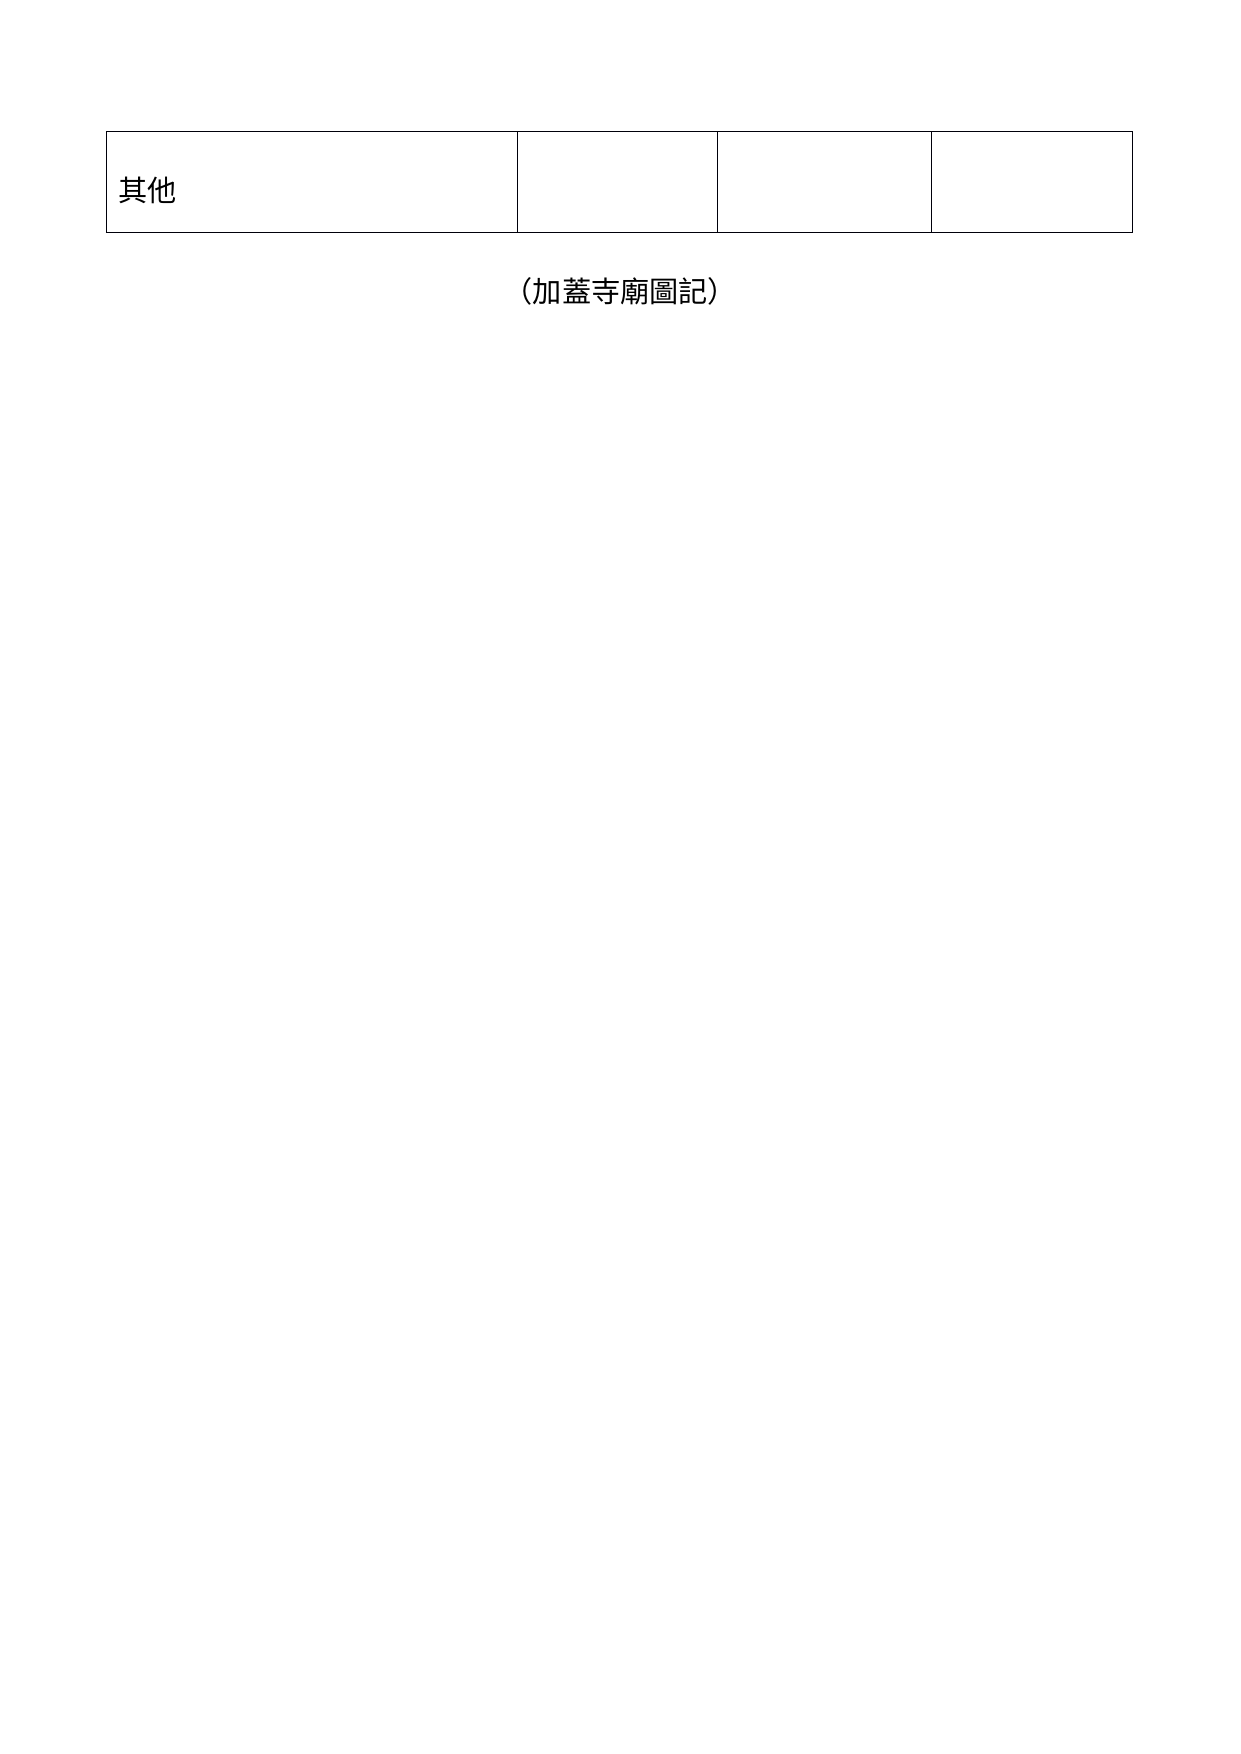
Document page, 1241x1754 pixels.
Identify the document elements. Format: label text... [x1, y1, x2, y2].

text （加蓋寺廟圖記） [118, 246, 1122, 321]
table_cell 其他 [107, 132, 517, 232]
table_cell [518, 132, 717, 232]
table_cell [718, 132, 931, 232]
table_cell [932, 132, 1132, 232]
